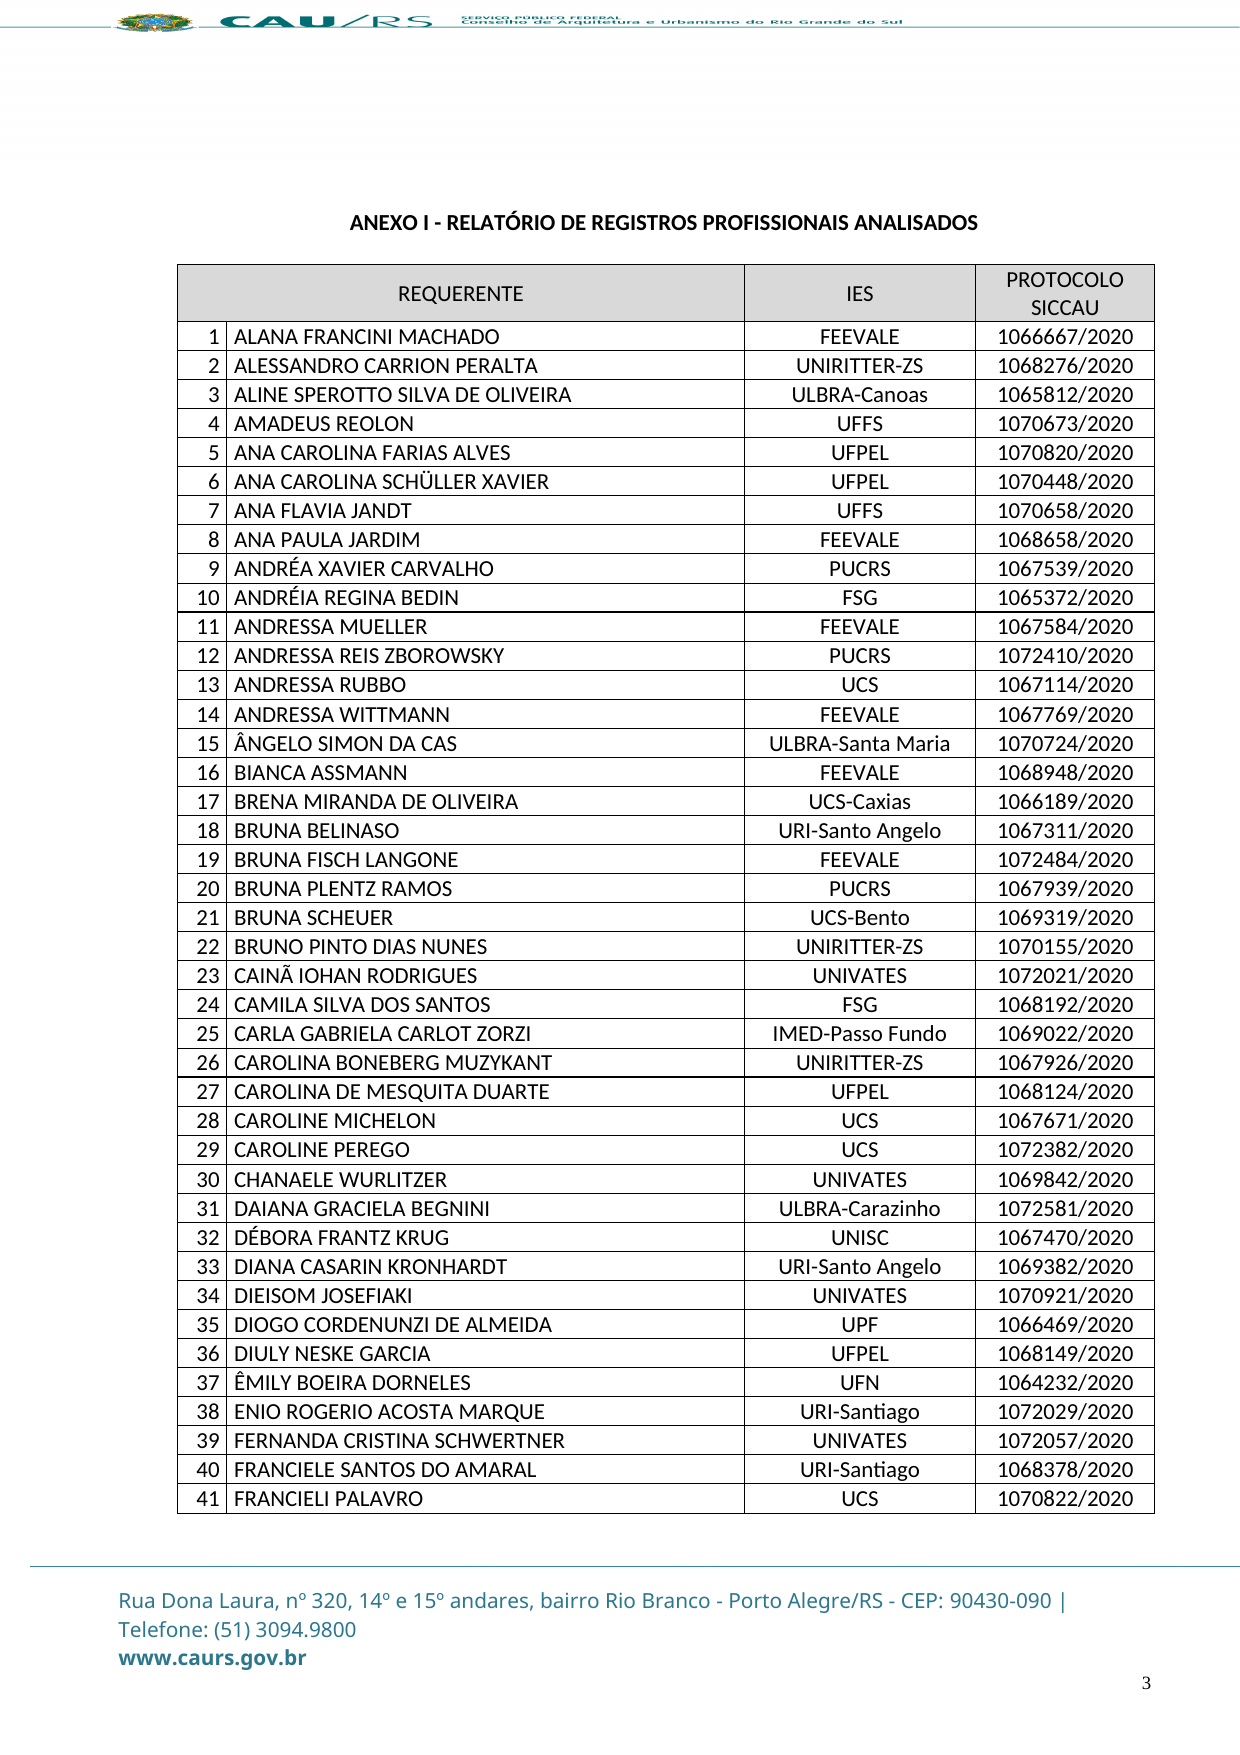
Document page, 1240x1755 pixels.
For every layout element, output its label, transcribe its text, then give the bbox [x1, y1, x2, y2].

table_cell CARLA GABRIELA CARLOT ZORZI [227, 1019, 744, 1047]
table_cell FSG [745, 990, 975, 1018]
table_cell DAIANA GRACIELA BEGNINI [227, 1194, 744, 1222]
table_cell 38 [178, 1397, 226, 1425]
table_cell UNIRITTER-ZS [745, 1049, 975, 1076]
table_cell 1072484/2020 [976, 845, 1154, 873]
table_cell URI-Santo Angelo [745, 816, 975, 844]
table_cell UFFS [745, 409, 975, 437]
table_cell CAROLINA BONEBERG MUZYKANT [227, 1049, 744, 1076]
table_cell 1068192/2020 [976, 990, 1154, 1018]
table_cell 1069382/2020 [976, 1252, 1154, 1280]
table_cell DÉBORA FRANTZ KRUG [227, 1223, 744, 1251]
table_cell 1067769/2020 [976, 700, 1154, 728]
table_cell ULBRA-Canoas [745, 380, 975, 408]
table_cell 1068149/2020 [976, 1339, 1154, 1367]
table_cell 1068948/2020 [976, 758, 1154, 786]
table_cell 1070822/2020 [976, 1484, 1154, 1512]
table_cell 2 [178, 351, 226, 379]
table_cell 11 [178, 613, 226, 641]
table_cell 1068124/2020 [976, 1078, 1154, 1106]
table_cell 1070820/2020 [976, 438, 1154, 466]
text ANEXO I - RELATÓRIO DE REGISTROS PROFISSIONAIS ANALISADOS [177, 208, 1151, 236]
table_cell AMADEUS REOLON [227, 409, 744, 437]
table_cell 30 [178, 1165, 226, 1193]
table_cell 24 [178, 990, 226, 1018]
table_cell 4 [178, 409, 226, 437]
table_cell BRUNA FISCH LANGONE [227, 845, 744, 873]
table_cell 25 [178, 1019, 226, 1047]
table_cell 1065812/2020 [976, 380, 1154, 408]
table_cell 19 [178, 845, 226, 873]
table_cell UFN [745, 1368, 975, 1396]
table_header REQUERENTE [178, 265, 744, 321]
table_cell 1065372/2020 [976, 584, 1154, 611]
table_cell 1068378/2020 [976, 1455, 1154, 1483]
table_cell 1067939/2020 [976, 874, 1154, 902]
table_cell FEEVALE [745, 525, 975, 553]
table_cell UCS [745, 671, 975, 699]
table_cell 1066469/2020 [976, 1310, 1154, 1338]
table_cell 1072581/2020 [976, 1194, 1154, 1222]
table_cell BRUNO PINTO DIAS NUNES [227, 932, 744, 960]
table_header IES [745, 265, 975, 321]
table_cell CAROLINE PEREGO [227, 1136, 744, 1164]
table_cell DIEISOM JOSEFIAKI [227, 1281, 744, 1309]
table_cell UPF [745, 1310, 975, 1338]
table_cell FEEVALE [745, 845, 975, 873]
table_cell 37 [178, 1368, 226, 1396]
table_cell FEEVALE [745, 613, 975, 641]
table_cell UCS [745, 1136, 975, 1164]
table_cell 1072410/2020 [976, 642, 1154, 669]
table_cell BRUNA SCHEUER [227, 903, 744, 931]
table_cell 1067114/2020 [976, 671, 1154, 699]
table_cell FSG [745, 584, 975, 611]
table_cell FERNANDA CRISTINA SCHWERTNER [227, 1426, 744, 1454]
table_cell 5 [178, 438, 226, 466]
table_cell 1072382/2020 [976, 1136, 1154, 1164]
table_cell 1067671/2020 [976, 1107, 1154, 1134]
table_cell DIULY NESKE GARCIA [227, 1339, 744, 1367]
table_cell 1067539/2020 [976, 554, 1154, 582]
table_cell BIANCA ASSMANN [227, 758, 744, 786]
table_cell DIANA CASARIN KRONHARDT [227, 1252, 744, 1280]
table_cell UCS [745, 1107, 975, 1134]
table_cell ALINE SPEROTTO SILVA DE OLIVEIRA [227, 380, 744, 408]
table_cell 28 [178, 1107, 226, 1134]
table_cell 9 [178, 554, 226, 582]
table_cell 7 [178, 496, 226, 524]
table_cell 1 [178, 322, 226, 350]
table_cell 21 [178, 903, 226, 931]
table_cell URI-Santo Angelo [745, 1252, 975, 1280]
table_cell FEEVALE [745, 700, 975, 728]
table_cell 1072029/2020 [976, 1397, 1154, 1425]
table_cell ANA FLAVIA JANDT [227, 496, 744, 524]
table_cell UNIRITTER-ZS [745, 932, 975, 960]
table_cell URI-Santiago [745, 1397, 975, 1425]
table_cell UCS-Caxias [745, 787, 975, 815]
table_cell BRENA MIRANDA DE OLIVEIRA [227, 787, 744, 815]
table_cell ALESSANDRO CARRION PERALTA [227, 351, 744, 379]
table_cell ANA CAROLINA SCHÜLLER XAVIER [227, 467, 744, 495]
table_cell 14 [178, 700, 226, 728]
table_cell 1070673/2020 [976, 409, 1154, 437]
table_cell 16 [178, 758, 226, 786]
table_header PROTOCOLO SICCAU [976, 265, 1154, 321]
table_cell ANDRÉA XAVIER CARVALHO [227, 554, 744, 582]
table_cell 31 [178, 1194, 226, 1222]
table_cell UCS [745, 1484, 975, 1512]
table_cell 1067584/2020 [976, 613, 1154, 641]
table_cell FRANCIELE SANTOS DO AMARAL [227, 1455, 744, 1483]
table_cell DIOGO CORDENUNZI DE ALMEIDA [227, 1310, 744, 1338]
table_cell 1069319/2020 [976, 903, 1154, 931]
table_cell 3 [178, 380, 226, 408]
table_cell FRANCIELI PALAVRO [227, 1484, 744, 1512]
table_cell UFPEL [745, 467, 975, 495]
table_cell 12 [178, 642, 226, 669]
table_cell 1069022/2020 [976, 1019, 1154, 1047]
table_cell 1070155/2020 [976, 932, 1154, 960]
table_cell ULBRA-Carazinho [745, 1194, 975, 1222]
table_cell CAMILA SILVA DOS SANTOS [227, 990, 744, 1018]
table_cell FEEVALE [745, 758, 975, 786]
table_cell 34 [178, 1281, 226, 1309]
table_cell FEEVALE [745, 322, 975, 350]
table_cell 23 [178, 961, 226, 989]
table_cell PUCRS [745, 874, 975, 902]
table_cell 17 [178, 787, 226, 815]
table_cell ANDRESSA WITTMANN [227, 700, 744, 728]
table_cell UFPEL [745, 1339, 975, 1367]
table_cell ANDRESSA RUBBO [227, 671, 744, 699]
table_cell 1066189/2020 [976, 787, 1154, 815]
table_cell 1070724/2020 [976, 729, 1154, 757]
table_cell ÂNGELO SIMON DA CAS [227, 729, 744, 757]
table_cell 1069842/2020 [976, 1165, 1154, 1193]
table_cell ANA PAULA JARDIM [227, 525, 744, 553]
table_cell UCS-Bento [745, 903, 975, 931]
table_cell 1070921/2020 [976, 1281, 1154, 1309]
table_cell ALANA FRANCINI MACHADO [227, 322, 744, 350]
table_cell ANDRESSA REIS ZBOROWSKY [227, 642, 744, 669]
table_cell UNIVATES [745, 1281, 975, 1309]
table_cell UNIVATES [745, 1165, 975, 1193]
table_cell IMED-Passo Fundo [745, 1019, 975, 1047]
table_cell URI-Santiago [745, 1455, 975, 1483]
table_cell 8 [178, 525, 226, 553]
table_cell 1066667/2020 [976, 322, 1154, 350]
table_cell ANA CAROLINA FARIAS ALVES [227, 438, 744, 466]
table_cell UNIVATES [745, 961, 975, 989]
table_cell 36 [178, 1339, 226, 1367]
table_cell 20 [178, 874, 226, 902]
table_cell 6 [178, 467, 226, 495]
table_cell 29 [178, 1136, 226, 1164]
table_cell 35 [178, 1310, 226, 1338]
table_cell ULBRA-Santa Maria [745, 729, 975, 757]
table_cell 1067311/2020 [976, 816, 1154, 844]
table_cell 32 [178, 1223, 226, 1251]
table_cell UFPEL [745, 1078, 975, 1106]
table_cell 15 [178, 729, 226, 757]
table_cell 1064232/2020 [976, 1368, 1154, 1396]
table_cell 1068658/2020 [976, 525, 1154, 553]
table_cell 13 [178, 671, 226, 699]
table_cell 1067926/2020 [976, 1049, 1154, 1076]
table_cell BRUNA BELINASO [227, 816, 744, 844]
table_cell 18 [178, 816, 226, 844]
table_cell 1070658/2020 [976, 496, 1154, 524]
table_cell 22 [178, 932, 226, 960]
table_cell UNIRITTER-ZS [745, 351, 975, 379]
table_cell 1068276/2020 [976, 351, 1154, 379]
table_cell ANDRESSA MUELLER [227, 613, 744, 641]
table_cell CAINÃ IOHAN RODRIGUES [227, 961, 744, 989]
table_cell CAROLINA DE MESQUITA DUARTE [227, 1078, 744, 1106]
table_cell 1067470/2020 [976, 1223, 1154, 1251]
table_cell ANDRÉIA REGINA BEDIN [227, 584, 744, 611]
table_cell 1072057/2020 [976, 1426, 1154, 1454]
table_cell UNISC [745, 1223, 975, 1251]
table_cell ÊMILY BOEIRA DORNELES [227, 1368, 744, 1396]
table_cell 33 [178, 1252, 226, 1280]
table_cell BRUNA PLENTZ RAMOS [227, 874, 744, 902]
table_cell 40 [178, 1455, 226, 1483]
table_cell PUCRS [745, 642, 975, 669]
table_cell 27 [178, 1078, 226, 1106]
table_cell 1070448/2020 [976, 467, 1154, 495]
table_cell ENIO ROGERIO ACOSTA MARQUE [227, 1397, 744, 1425]
table_cell 1072021/2020 [976, 961, 1154, 989]
table_cell UFPEL [745, 438, 975, 466]
table_cell PUCRS [745, 554, 975, 582]
table_cell CAROLINE MICHELON [227, 1107, 744, 1134]
table_cell 41 [178, 1484, 226, 1512]
table_cell UNIVATES [745, 1426, 975, 1454]
table_cell UFFS [745, 496, 975, 524]
table_cell 26 [178, 1049, 226, 1076]
table_cell 39 [178, 1426, 226, 1454]
table_cell 10 [178, 584, 226, 611]
table_cell CHANAELE WURLITZER [227, 1165, 744, 1193]
